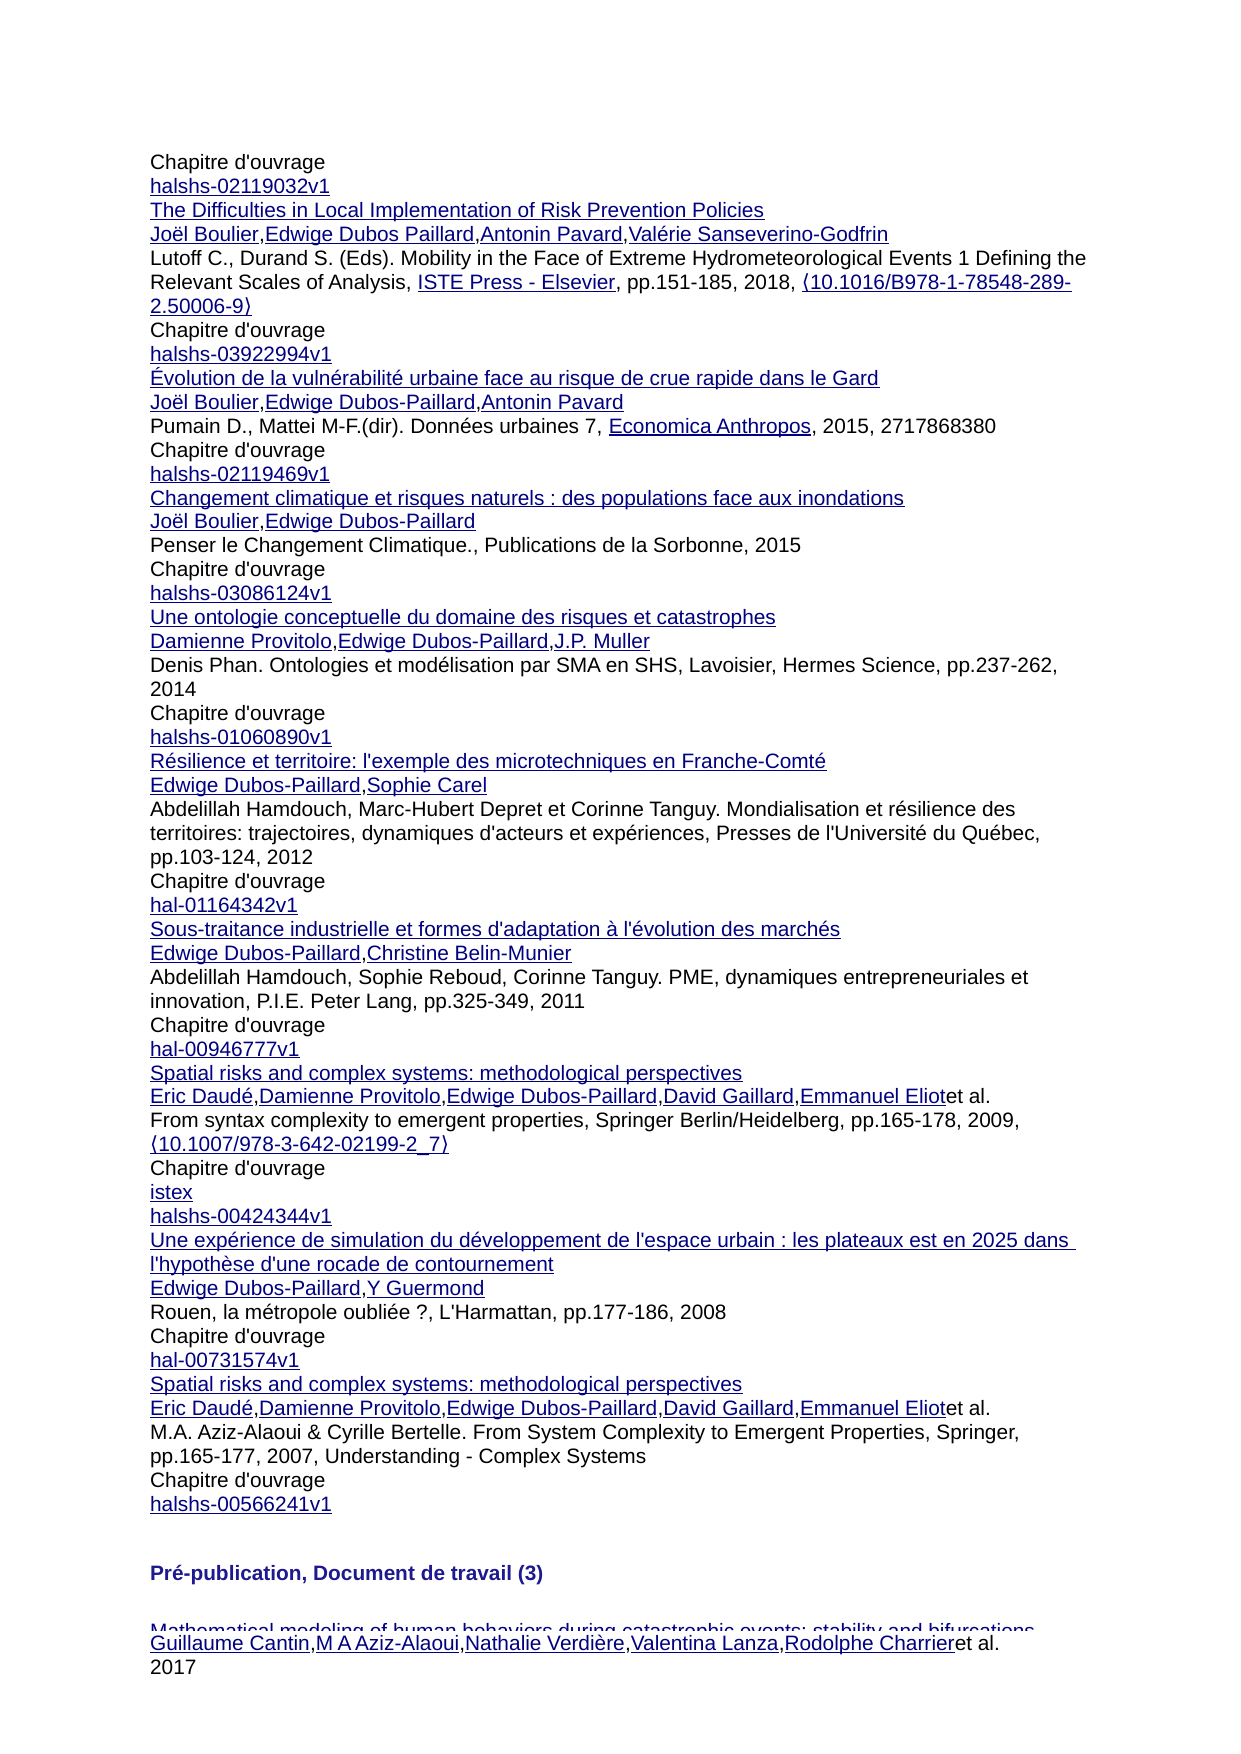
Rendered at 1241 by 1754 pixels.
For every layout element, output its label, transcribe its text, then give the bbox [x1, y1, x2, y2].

table_cell Sous-traitance industrielle et formes d'adaptation à l'évolution des marchés Edwige Dubos-Paillard,Christine Belin-Munier Abdelillah Hamdouch, Sophie Reboud, Corinne Tanguy. PME, dynamiques entrepreneuriales et innovation, P.I.E. Peter Lang, pp.325-349, 2011 Chapitre d'ouvrage hal-00946777v1 [150, 917, 1090, 1060]
table_cell Spatial risks and complex systems: methodological perspectives Eric Daudé,Damienne Provitolo,Edwige Dubos-Paillard,David Gaillard,Emmanuel Eliotet al. M.A. Aziz-Alaoui & Cyrille Bertelle. From System Complexity to Emergent Properties, Springer, pp.165-177, 2007, Understanding - Complex Systems Chapitre d'ouvrage halshs-00566241v1 [150, 1372, 1090, 1516]
table_cell Changement climatique et risques naturels : des populations face aux inondations Joël Boulier,Edwige Dubos-Paillard Penser le Changement Climatique., Publications de la Sorbonne, 2015 Chapitre d'ouvrage halshs-03086124v1 [150, 485, 1090, 605]
table_cell Évolution de la vulnérabilité urbaine face au risque de crue rapide dans le Gard Joël Boulier,Edwige Dubos-Paillard,Antonin Pavard Pumain D., Mattei M-F.(dir). Données urbaines 7, Economica Anthropos, 2015, 2717868380 Chapitre d'ouvrage halshs-02119469v1 [150, 366, 1090, 485]
table_cell The Difficulties in Local Implementation of Risk Prevention Policies Joël Boulier,Edwige Dubos Paillard,Antonin Pavard,Valérie Sanseverino-Godfrin Lutoff C., Durand S. (Eds). Mobility in the Face of Extreme Hydrometeorological Events 1 Defining the Relevant Scales of Analysis, ISTE Press - Elsevier, pp.151-185, 2018, ⟨10.1016/B978-1-78548-289-2.50006-9⟩ Chapitre d'ouvrage halshs-03922994v1 [150, 198, 1090, 366]
table_header Mathematical modeling of human behaviors during catastrophic events: stability and bifurcations Guillaume Cantin,M A Aziz-Alaoui,Nathalie Verdière,Valentina Lanza,Rodolphe Charrieret al. 2017 [150, 1619, 1090, 1679]
table_cell Une expérience de simulation du développement de l'espace urbain : les plateaux est en 2025 dans l'hypothèse d'une rocade de contournement Edwige Dubos-Paillard,Y Guermond Rouen, la métropole oubliée ?, L'Harmattan, pp.177-186, 2008 Chapitre d'ouvrage hal-00731574v1 [150, 1228, 1090, 1372]
table_cell Résilience et territoire: l'exemple des microtechniques en Franche-Comté Edwige Dubos-Paillard,Sophie Carel Abdelillah Hamdouch, Marc-Hubert Depret et Corinne Tanguy. Mondialisation et résilience des territoires: trajectoires, dynamiques d'acteurs et expériences, Presses de l'Université du Québec, pp.103-124, 2012 Chapitre d'ouvrage hal-01164342v1 [150, 749, 1090, 917]
subtitle Pré-publication, Document de travail (3) [150, 1560, 1090, 1584]
table_cell Spatial risks and complex systems: methodological perspectives Eric Daudé,Damienne Provitolo,Edwige Dubos-Paillard,David Gaillard,Emmanuel Eliotet al. From syntax complexity to emergent properties, Springer Berlin/Heidelberg, pp.165-178, 2009, ⟨10.1007/978-3-642-02199-2_7⟩ Chapitre d'ouvrage istex halshs-00424344v1 [150, 1060, 1090, 1228]
table_cell Chapitre d'ouvrage halshs-02119032v1 [150, 150, 1090, 198]
table_cell Une ontologie conceptuelle du domaine des risques et catastrophes Damienne Provitolo,Edwige Dubos-Paillard,J.P. Muller Denis Phan. Ontologies et modélisation par SMA en SHS, Lavoisier, Hermes Science, pp.237-262, 2014 Chapitre d'ouvrage halshs-01060890v1 [150, 605, 1090, 749]
